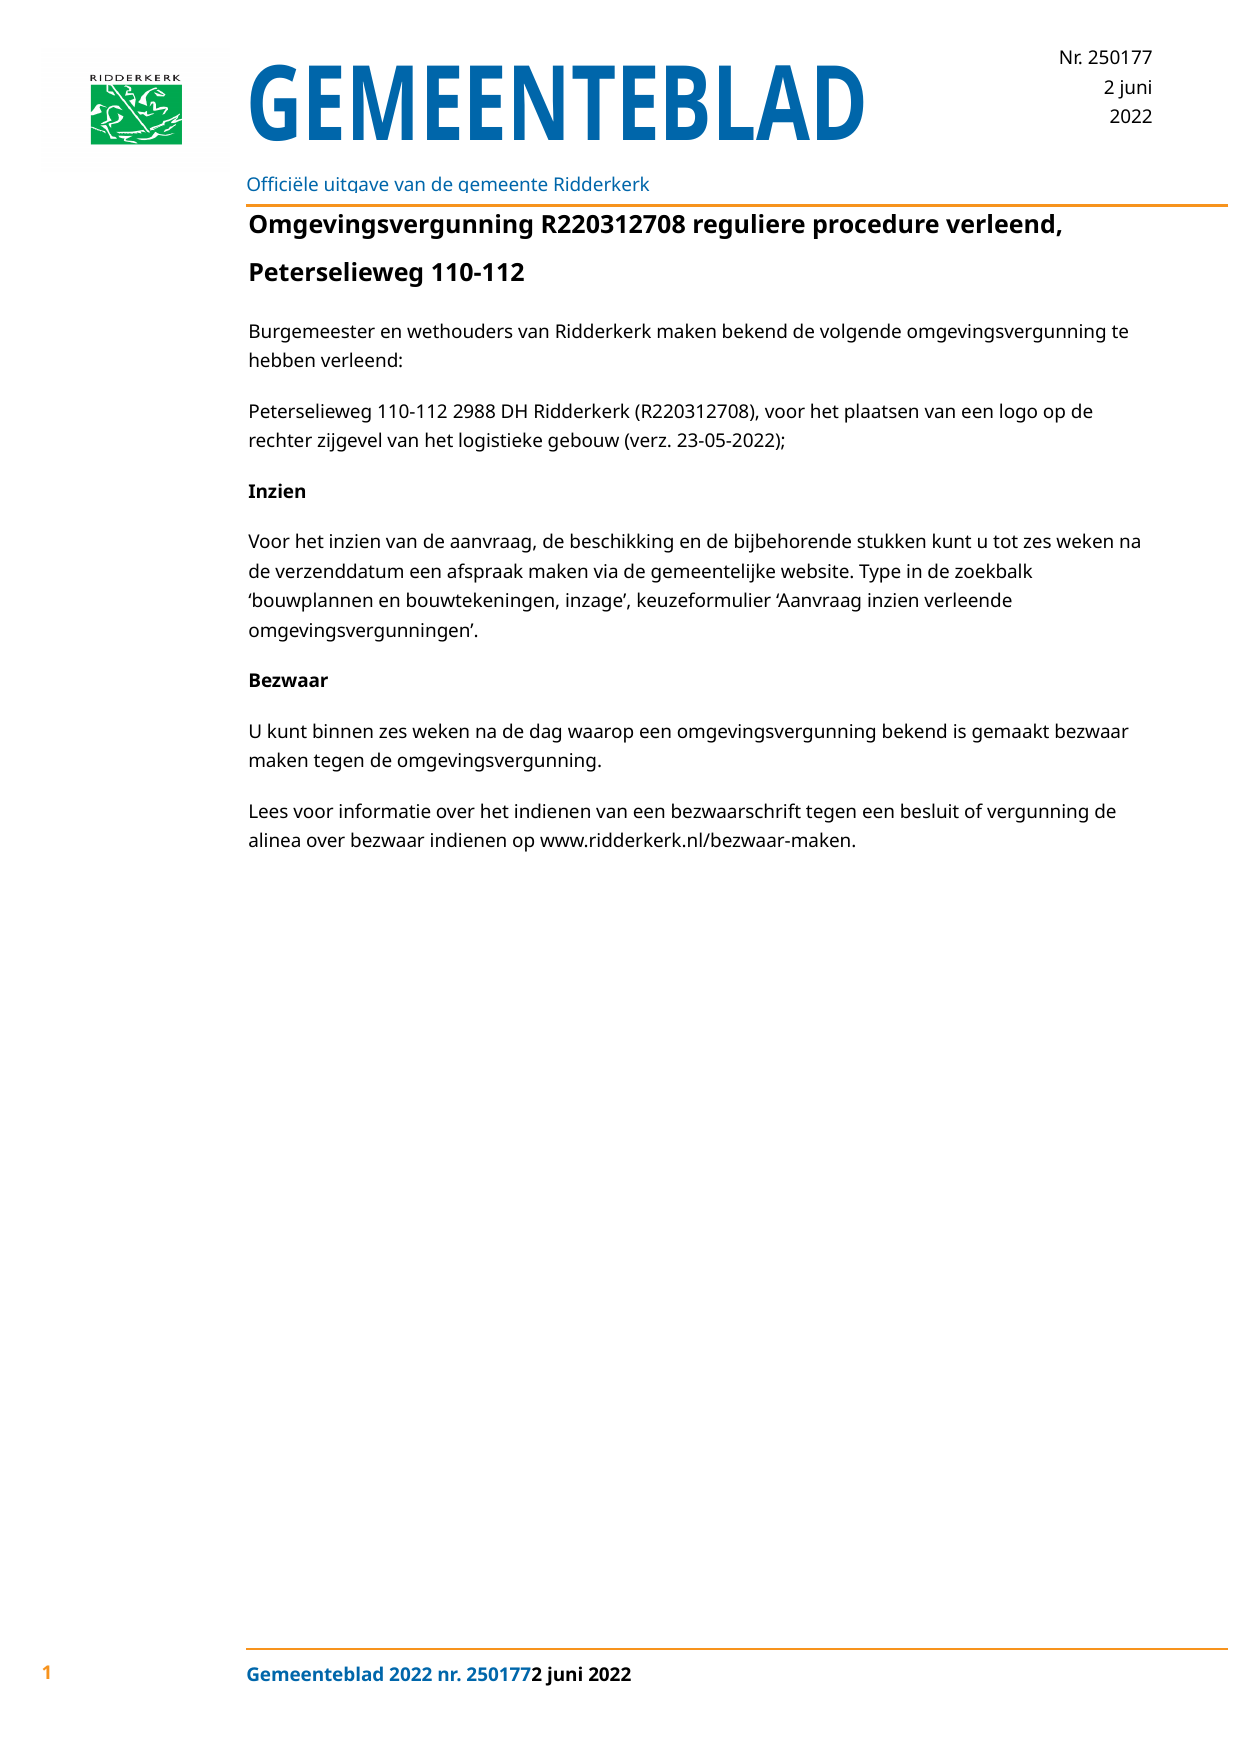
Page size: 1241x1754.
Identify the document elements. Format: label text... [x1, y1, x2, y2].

text Voor het inzien van de aanvraag, de beschikking en de bijbehorende stukken kunt u tot zes weken na de verzenddatum een afspraak maken via de gemeentelijke website. Type in de zoekbalk ‘bouwplannen en bouwtekeningen, inzage’, keuzeformulier ‘Aanvraag inzien verleende omgevingsvergunningen’. [248, 528, 1152, 643]
text Bezwaar [248, 667, 1152, 693]
text Omgevingsvergunning R220312708 reguliere procedure verleend, Peterselieweg 110-112 [248, 207, 1152, 288]
text Inzien [248, 478, 1152, 504]
picture [41, 47, 231, 172]
text U kunt binnen zes weken na de dag waarop een omgevingsvergunning bekend is gemaakt bezwaar maken tegen de omgevingsvergunning. [248, 718, 1152, 773]
text Peterselieweg 110-112 2988 DH Ridderkerk (R220312708), voor het plaatsen van een logo op de rechter zijgevel van het logistieke gebouw (verz. 23-05-2022); [248, 398, 1152, 453]
text Lees voor informatie over het indienen van een bezwaarschrift tegen een besluit of vergunning de alinea over bezwaar indienen op www.ridderkerk.nl/bezwaar-maken. [248, 798, 1152, 853]
text Burgemeester en wethouders van Ridderkerk maken bekend de volgende omgevingsvergunning te hebben verleend: [248, 318, 1152, 373]
